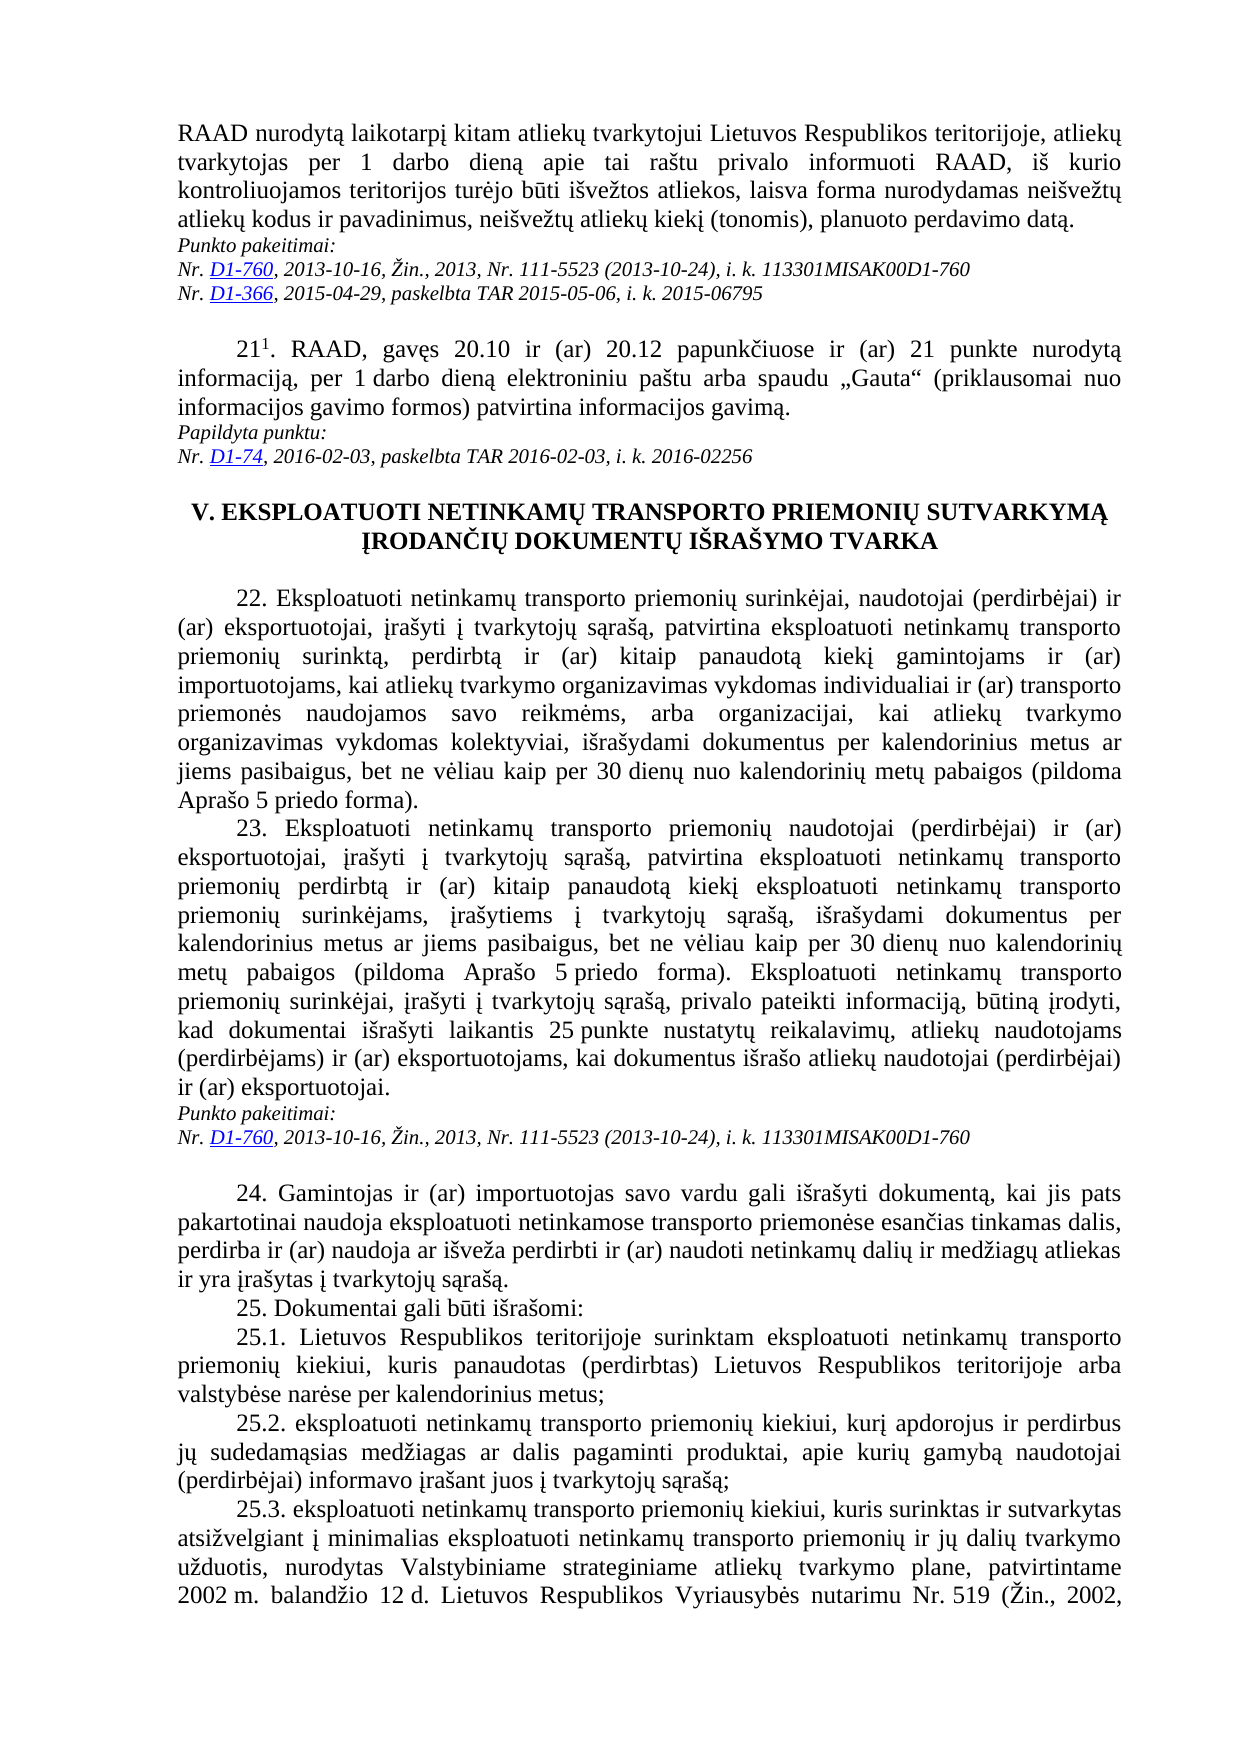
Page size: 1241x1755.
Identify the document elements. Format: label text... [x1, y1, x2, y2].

text 211. RAAD, gavęs 20.10 ir (ar) 20.12 papunkčiuose ir (ar) 21 punkte nurodytą informaciją, per 1 darbo dieną elektroniniu paštu arba spaudu „Gauta“ (priklausomai nuo informacijos gavimo formos) patvirtina informacijos gavimą. [177, 334, 1122, 420]
text 24. Gamintojas ir (ar) importuotojas savo vardu gali išrašyti dokumentą, kai jis pats pakartotinai naudoja eksploatuoti netinkamose transporto priemonėse esančias tinkamas dalis, perdirba ir (ar) naudoja ar išveža perdirbti ir (ar) naudoti netinkamų dalių ir medžiagų atliekas ir yra įrašytas į tvarkytojų sąrašą. [177, 1178, 1122, 1293]
text Papildyta punktu: [177, 420, 1122, 444]
text 25.2. eksploatuoti netinkamų transporto priemonių kiekiui, kurį apdorojus ir perdirbus jų sudedamąsias medžiagas ar dalis pagaminti produktai, apie kurių gamybą naudotojai (perdirbėjai) informavo įrašant juos į tvarkytojų sąrašą; [177, 1408, 1122, 1494]
text 25.1. Lietuvos Respublikos teritorijoje surinktam eksploatuoti netinkamų transporto priemonių kiekiui, kuris panaudotas (perdirbtas) Lietuvos Respublikos teritorijoje arba valstybėse narėse per kalendorinius metus; [177, 1322, 1122, 1408]
text Punkto pakeitimai: [177, 1101, 1122, 1125]
text 22. Eksploatuoti netinkamų transporto priemonių surinkėjai, naudotojai (perdirbėjai) ir (ar) eksportuotojai, įrašyti į tvarkytojų sąrašą, patvirtina eksploatuoti netinkamų transporto priemonių surinktą, perdirbtą ir (ar) kitaip panaudotą kiekį gamintojams ir (ar) importuotojams, kai atliekų tvarkymo organizavimas vykdomas individualiai ir (ar) transporto priemonės naudojamos savo reikmėms, arba organizacijai, kai atliekų tvarkymo organizavimas vykdomas kolektyviai, išrašydami dokumentus per kalendorinius metus ar jiems pasibaigus, bet ne vėliau kaip per 30 dienų nuo kalendorinių metų pabaigos (pildoma Aprašo 5 priedo forma). [177, 583, 1122, 813]
text Nr. D1-760, 2013-10-16, Žin., 2013, Nr. 111-5523 (2013-10-24), i. k. 113301MISAK00D1-760 [177, 1125, 1122, 1149]
text Nr. D1-760, 2013-10-16, Žin., 2013, Nr. 111-5523 (2013-10-24), i. k. 113301MISAK00D1-760 [177, 257, 1122, 281]
text RAAD nurodytą laikotarpį kitam atliekų tvarkytojui Lietuvos Respublikos teritorijoje, atliekų tvarkytojas per 1 darbo dieną apie tai raštu privalo informuoti RAAD, iš kurio kontroliuojamos teritorijos turėjo būti išvežtos atliekos, laisva forma nurodydamas neišvežtų atliekų kodus ir pavadinimus, neišvežtų atliekų kiekį (tonomis), planuoto perdavimo datą. [177, 118, 1122, 233]
text Nr. D1-366, 2015-04-29, paskelbta TAR 2015-05-06, i. k. 2015-06795 [177, 281, 1122, 305]
text 25.3. eksploatuoti netinkamų transporto priemonių kiekiui, kuris surinktas ir sutvarkytas atsižvelgiant į minimalias eksploatuoti netinkamų transporto priemonių ir jų dalių tvarkymo užduotis, nurodytas Valstybiniame strateginiame atliekų tvarkymo plane, patvirtintame 2002 m. balandžio 12 d. Lietuvos Respublikos Vyriausybės nutarimu Nr. 519 (Žin., 2002, [177, 1494, 1122, 1609]
text V. EKSPLOATUOTI NETINKAMŲ TRANSPORTO PRIEMONIŲ sutvarkymą įrodančių dokumentų išrašymo tvarka [177, 497, 1122, 555]
text 23. Eksploatuoti netinkamų transporto priemonių naudotojai (perdirbėjai) ir (ar) eksportuotojai, įrašyti į tvarkytojų sąrašą, patvirtina eksploatuoti netinkamų transporto priemonių perdirbtą ir (ar) kitaip panaudotą kiekį eksploatuoti netinkamų transporto priemonių surinkėjams, įrašytiems į tvarkytojų sąrašą, išrašydami dokumentus per kalendorinius metus ar jiems pasibaigus, bet ne vėliau kaip per 30 dienų nuo kalendorinių metų pabaigos (pildoma Aprašo 5 priedo forma). Eksploatuoti netinkamų transporto priemonių surinkėjai, įrašyti į tvarkytojų sąrašą, privalo pateikti informaciją, būtiną įrodyti, kad dokumentai išrašyti laikantis 25 punkte nustatytų reikalavimų, atliekų naudotojams (perdirbėjams) ir (ar) eksportuotojams, kai dokumentus išrašo atliekų naudotojai (perdirbėjai) ir (ar) eksportuotojai. [177, 813, 1122, 1101]
text Punkto pakeitimai: [177, 233, 1122, 257]
text 25. Dokumentai gali būti išrašomi: [177, 1293, 1122, 1322]
text Nr. D1-74, 2016-02-03, paskelbta TAR 2016-02-03, i. k. 2016-02256 [177, 444, 1122, 468]
